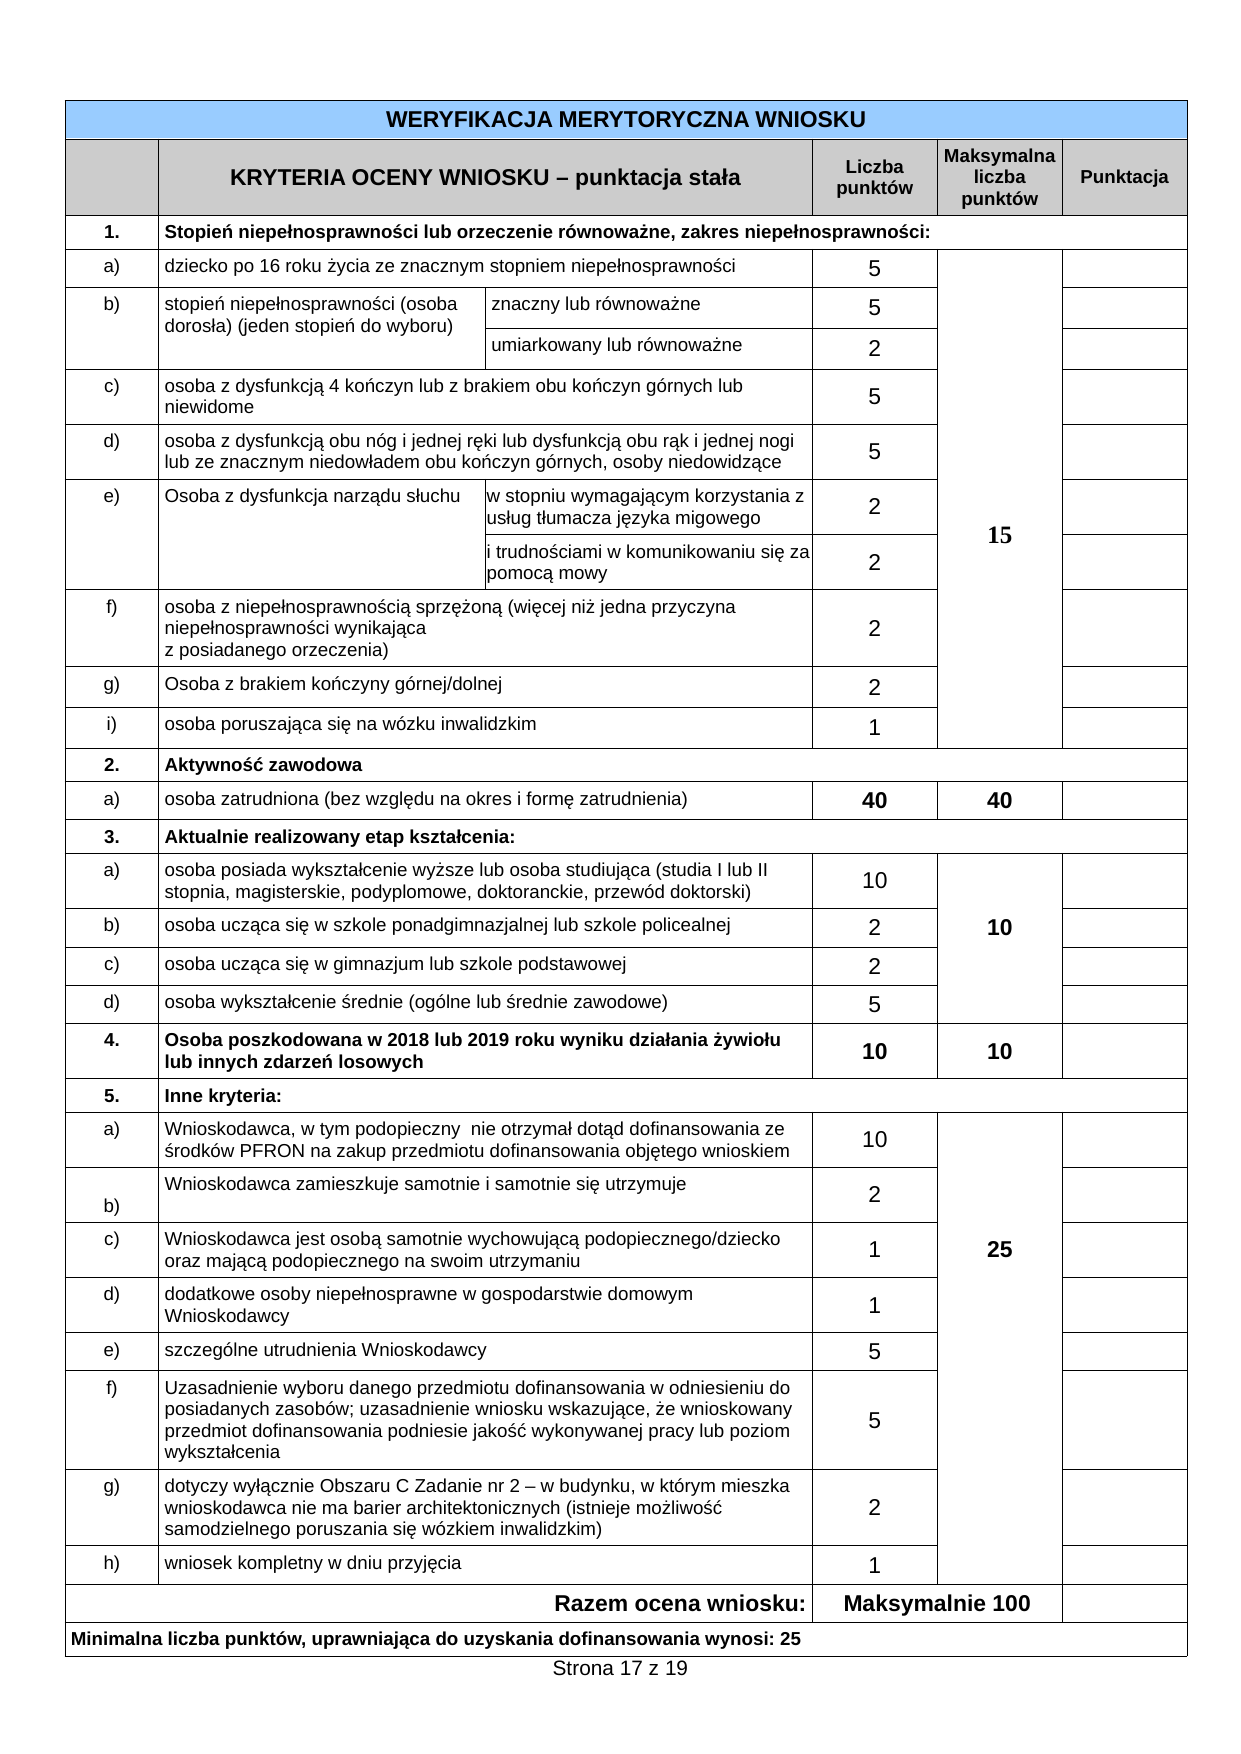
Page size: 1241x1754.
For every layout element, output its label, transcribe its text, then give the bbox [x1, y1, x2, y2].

table_cell 2 [813, 590, 937, 666]
table_cell 2. [66, 749, 158, 781]
table_cell [938, 250, 1062, 287]
table_cell i) [66, 708, 158, 747]
table_header WERYFIKACJA MERYTORYCZNA WNIOSKU [66, 101, 1187, 138]
table_cell [938, 328, 1062, 368]
table_cell umiarkowany lub równoważne [486, 329, 812, 368]
table_cell Maksymalna liczba punktów [938, 140, 1062, 215]
table_cell [938, 1113, 1062, 1167]
table_cell Maksymalnie 100 [813, 1585, 1062, 1622]
table_cell 5 [813, 250, 937, 287]
table_cell 2 [813, 667, 937, 707]
table_cell [1063, 535, 1187, 589]
table_cell Stopień niepełnosprawności lub orzeczenie równoważne, zakres niepełnosprawności: [159, 216, 1187, 249]
table_cell szczególne utrudnienia Wnioskodawcy [159, 1333, 812, 1370]
table_cell osoba z dysfunkcją obu nóg i jednej ręki lub dysfunkcją obu rąk i jednej nogi lub ze znacznym niedowładem obu kończyn górnych, osoby niedowidzące [159, 425, 812, 479]
table_cell 1 [813, 1223, 937, 1277]
table_cell [1063, 1113, 1187, 1167]
table_cell Osoba poszkodowana w 2018 lub 2019 roku wyniku działania żywiołu lub innych zdarzeń losowych [159, 1024, 812, 1078]
table_cell Wnioskodawca, w tym podopieczny nie otrzymał dotąd dofinansowania ze środków PFRON na zakup przedmiotu dofinansowania objętego wnioskiem [159, 1113, 812, 1167]
table_cell dziecko po 16 roku życia ze znacznym stopniem niepełnosprawności [159, 250, 812, 287]
table_cell [938, 666, 1062, 707]
table_cell [938, 1277, 1062, 1332]
table_cell [938, 424, 1062, 479]
table_cell osoba posiada wykształcenie wyższe lub osoba studiująca (studia I lub II stopnia, magisterskie, podyplomowe, doktoranckie, przewód doktorski) [159, 854, 812, 908]
table_cell [1063, 1223, 1187, 1277]
table_cell 2 [813, 535, 937, 589]
table_cell [938, 589, 1062, 666]
table_cell w stopniu wymagającym korzystania z usług tłumacza języka migowego [486, 480, 812, 534]
table_cell stopień niepełnosprawności (osoba dorosła) (jeden stopień do wyboru) [159, 288, 485, 368]
table_cell i trudnościami w komunikowaniu się za pomocą mowy [486, 535, 812, 589]
table_cell [1063, 1024, 1187, 1078]
table_cell Osoba z brakiem kończyny górnej/dolnej [159, 667, 812, 707]
table_cell 5 [813, 370, 937, 423]
table_cell [938, 854, 1062, 908]
table_cell 2 [813, 1168, 937, 1222]
table_cell osoba z niepełnosprawnością sprzężoną (więcej niż jedna przyczyna niepełnosprawności wynikająca z posiadanego orzeczenia) [159, 590, 812, 666]
table_cell [1063, 590, 1187, 666]
table_cell [938, 1545, 1062, 1584]
table_cell 3. [66, 820, 158, 853]
table_cell [1063, 1546, 1187, 1584]
table_cell 10 [813, 854, 937, 908]
table_cell e) [66, 480, 158, 589]
table_cell osoba poruszająca się na wózku inwalidzkim [159, 708, 812, 747]
table_cell [1063, 1470, 1187, 1545]
table_cell [1063, 480, 1187, 534]
table_cell 40 [938, 782, 1062, 819]
table_cell 1 [813, 1278, 937, 1332]
table_cell [66, 140, 158, 215]
table_cell d) [66, 425, 158, 479]
table_cell [1063, 370, 1187, 423]
table_cell [1063, 667, 1187, 707]
table_cell 2 [813, 948, 937, 985]
table_cell 10 [813, 1024, 937, 1078]
table_cell h) [66, 1546, 158, 1584]
table_cell d) [66, 1278, 158, 1332]
table_cell dodatkowe osoby niepełnosprawne w gospodarstwie domowym Wnioskodawcy [159, 1278, 812, 1332]
table_cell Minimalna liczba punktów, uprawniająca do uzyskania dofinansowania wynosi: 25 [66, 1623, 1187, 1656]
table_cell a) [66, 782, 158, 819]
table_cell [1063, 1168, 1187, 1222]
table_cell znaczny lub równoważne [486, 288, 812, 328]
table_cell KRYTERIA OCENY WNIOSKU – punktacja stała [159, 140, 812, 215]
table_cell osoba wykształcenie średnie (ogólne lub średnie zawodowe) [159, 986, 812, 1023]
table_cell [1063, 782, 1187, 819]
table_cell [938, 1370, 1062, 1469]
table_cell 2 [813, 1470, 937, 1545]
table_cell osoba ucząca się w gimnazjum lub szkole podstawowej [159, 948, 812, 985]
table_cell [1063, 948, 1187, 985]
table_cell Wnioskodawca jest osobą samotnie wychowującą podopiecznego/dziecko oraz mającą podopiecznego na swoim utrzymaniu [159, 1223, 812, 1277]
table_cell a) [66, 1113, 158, 1167]
table_cell 5 [813, 288, 937, 328]
table_cell [1063, 425, 1187, 479]
table_cell b) [66, 1168, 158, 1222]
table_cell Aktywność zawodowa [159, 749, 1187, 781]
table_cell 2 [813, 909, 937, 946]
table_cell 10 [938, 1024, 1062, 1078]
table_cell [938, 985, 1062, 1023]
table_cell Razem ocena wniosku: [66, 1585, 812, 1622]
table_cell dotyczy wyłącznie Obszaru C Zadanie nr 2 – w budynku, w którym mieszka wnioskodawca nie ma barier architektonicznych (istnieje możliwość samodzielnego poruszania się wózkiem inwalidzkim) [159, 1470, 812, 1545]
table_cell f) [66, 590, 158, 666]
table_cell osoba z dysfunkcją 4 kończyn lub z brakiem obu kończyn górnych lub niewidome [159, 370, 812, 423]
table_cell [1063, 986, 1187, 1023]
table_cell [938, 369, 1062, 423]
table_cell 1 [813, 1546, 937, 1584]
table_cell [938, 1469, 1062, 1545]
table_cell 5 [813, 1333, 937, 1370]
table_cell Inne kryteria: [159, 1079, 1187, 1112]
table_cell [1063, 854, 1187, 908]
table_cell 10 [813, 1113, 937, 1167]
table_cell 1. [66, 216, 158, 249]
table_cell [1063, 250, 1187, 287]
table_cell 5. [66, 1079, 158, 1112]
table_cell osoba zatrudniona (bez względu na okres i formę zatrudnienia) [159, 782, 812, 819]
table_cell 5 [813, 425, 937, 479]
table_cell g) [66, 1470, 158, 1545]
table_cell 10 [938, 908, 1062, 946]
table_cell [938, 1167, 1062, 1222]
table_cell Osoba z dysfunkcja narządu słuchu [159, 480, 485, 589]
table_cell [1063, 708, 1187, 747]
table_cell g) [66, 667, 158, 707]
table_cell 25 [938, 1222, 1062, 1277]
table_cell 1 [813, 708, 937, 747]
table_cell b) [66, 288, 158, 368]
table_cell [1063, 1278, 1187, 1332]
table_cell [1063, 1585, 1187, 1622]
table_cell Liczba punktów [813, 140, 937, 215]
table_cell Aktualnie realizowany etap kształcenia: [159, 820, 1187, 853]
table_cell c) [66, 1223, 158, 1277]
table_cell 15 [938, 479, 1062, 589]
table_cell d) [66, 986, 158, 1023]
table_cell [1063, 1371, 1187, 1469]
table_cell [1063, 1333, 1187, 1370]
table_cell a) [66, 854, 158, 908]
table_cell [1063, 288, 1187, 328]
table_cell Punktacja [1063, 140, 1187, 215]
table_cell 2 [813, 480, 937, 534]
table_cell wniosek kompletny w dniu przyjęcia [159, 1546, 812, 1584]
table_cell [938, 287, 1062, 328]
table_cell [1063, 329, 1187, 368]
table_cell 2 [813, 329, 937, 368]
table_cell [938, 946, 1062, 985]
table_cell 5 [813, 1371, 937, 1469]
table_cell c) [66, 948, 158, 985]
table_cell f) [66, 1371, 158, 1469]
table_cell Uzasadnienie wyboru danego przedmiotu dofinansowania w odniesieniu do posiadanych zasobów; uzasadnienie wniosku wskazujące, że wnioskowany przedmiot dofinansowania podniesie jakość wykonywanej pracy lub poziom wykształcenia [159, 1371, 812, 1469]
table_cell a) [66, 250, 158, 287]
table_cell osoba ucząca się w szkole ponadgimnazjalnej lub szkole policealnej [159, 909, 812, 946]
table_cell Wnioskodawca zamieszkuje samotnie i samotnie się utrzymuje [159, 1168, 812, 1222]
table_cell b) [66, 909, 158, 946]
table_cell [938, 707, 1062, 747]
table_cell [1063, 909, 1187, 946]
table_cell [938, 1332, 1062, 1370]
table_cell c) [66, 370, 158, 423]
table_cell 40 [813, 782, 937, 819]
table_cell e) [66, 1333, 158, 1370]
table_cell 4. [66, 1024, 158, 1078]
table_cell 5 [813, 986, 937, 1023]
